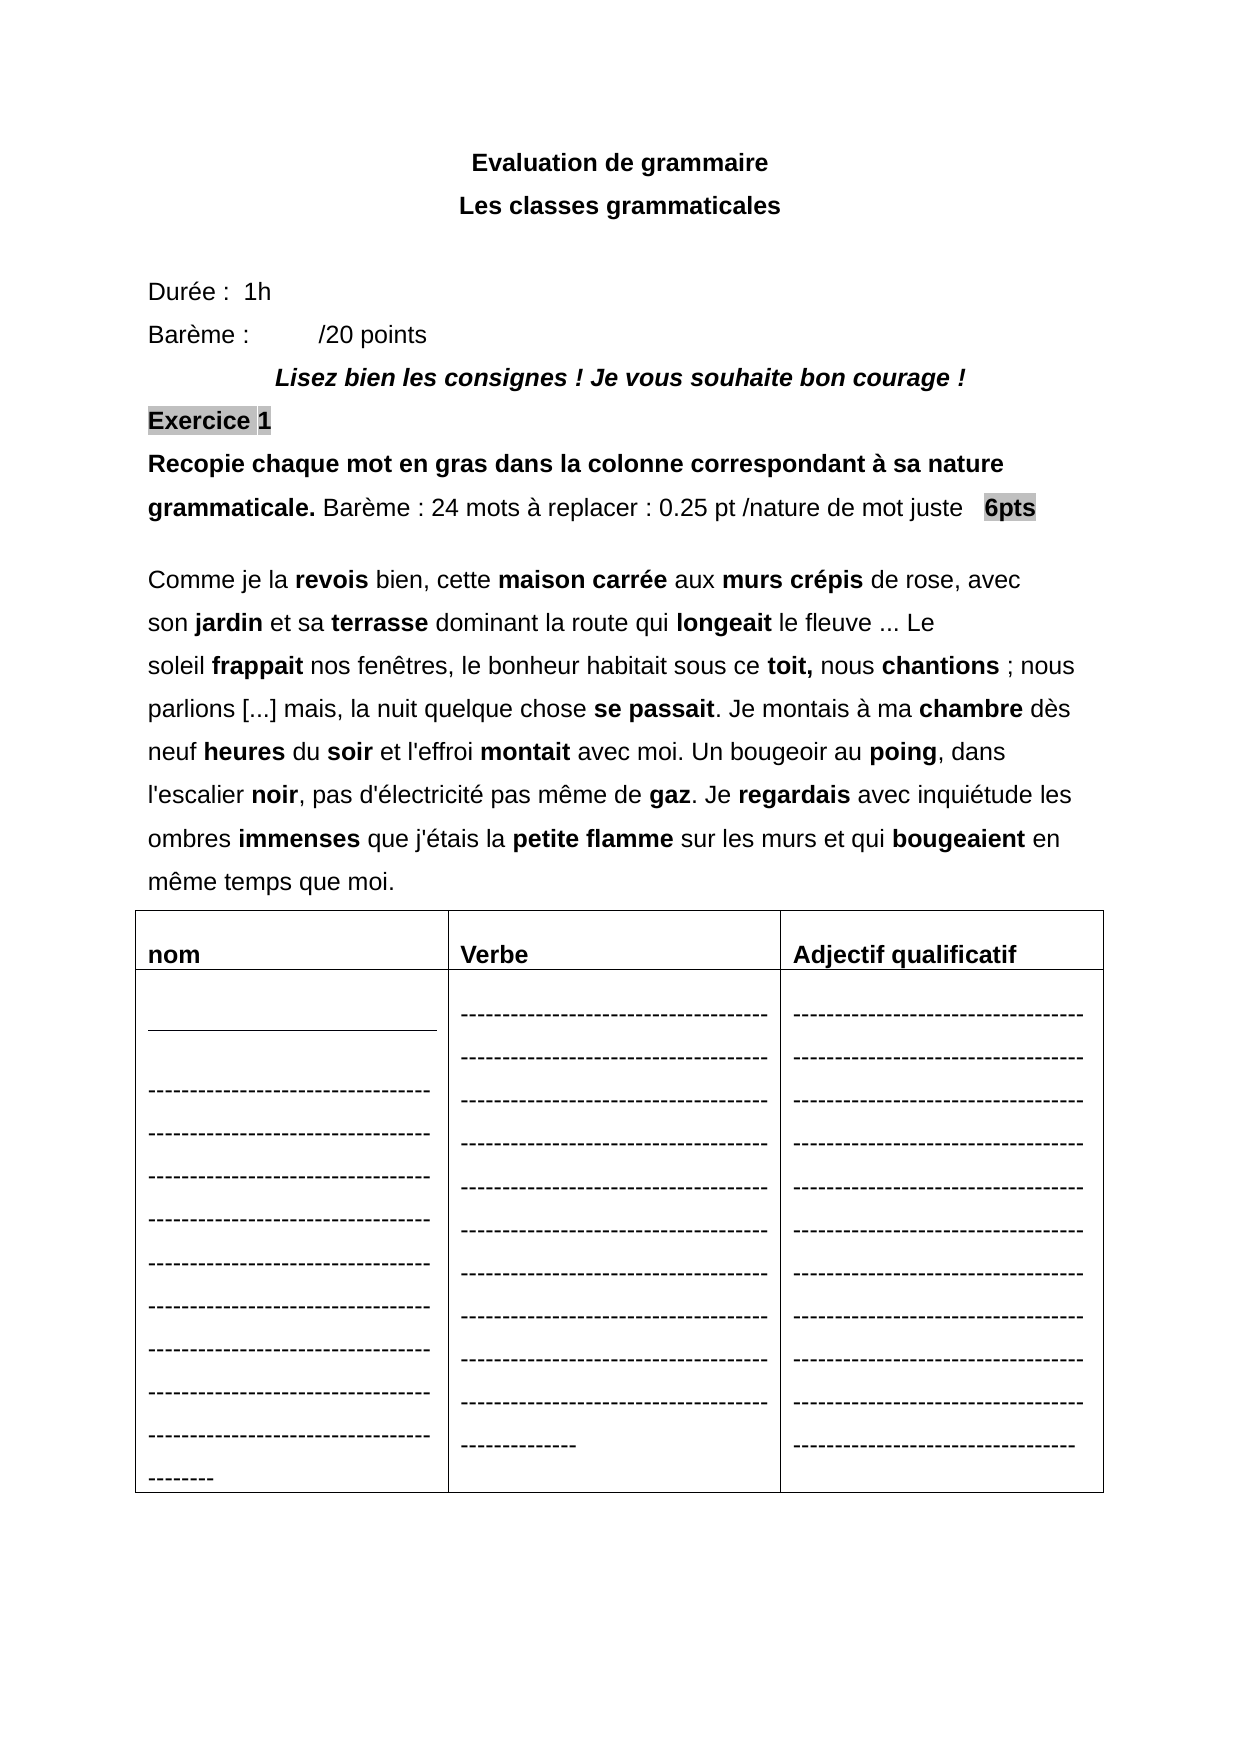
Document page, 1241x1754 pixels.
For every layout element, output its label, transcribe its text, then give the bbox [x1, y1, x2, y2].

table_cell -------------------------------------------------------------------------------------------------------------------------------------------------------------------------------------------------------------------------------------------------------------------------------------------------------------------------- [136, 970, 448, 1492]
text Evaluation de grammaire [148, 148, 1093, 176]
text Durée : 1h [148, 277, 1093, 306]
table_cell ------------------------------------------------------------------------------------------------------------------------------------------------------------------------------------------------------------------------------------------------------------------------------------------------------------------------------------------------------------------------------------------------ [781, 970, 1103, 1492]
table_header Verbe [449, 911, 780, 969]
text Lisez bien les consignes ! Je vous souhaite bon courage ! [148, 363, 1093, 392]
text Recopie chaque mot en gras dans la colonne correspondant à sa nature grammaticale. Barème : 24 mots à replacer : 0.25 pt /nature de mot juste 6pts [148, 449, 1093, 521]
table_header Adjectif qualificatif [781, 911, 1103, 969]
text Exercice 1 [148, 406, 1093, 435]
text Les classes grammaticales [148, 191, 1093, 219]
table_header nom [136, 911, 448, 969]
text Barème : /20 points [148, 320, 1093, 349]
text Comme je la revois bien, cette maison carrée aux murs crépis de rose, avec son jardin et sa terrasse dominant la route qui longeait le fleuve ... Le soleil frappait nos fenêtres, le bonheur habitait sous ce toit, nous chantions ; nous parlions [...] mais, la nuit quelque chose se passait. Je montais à ma chambre dès neuf heures du soir et l'effroi montait avec moi. Un bougeoir au poing, dans l'escalier noir, pas d'électricité pas même de gaz. Je regardais avec inquiétude les ombres immenses que j'étais la petite flamme sur les murs et qui bougeaient en même temps que moi. [148, 565, 1093, 896]
table_cell ------------------------------------------------------------------------------------------------------------------------------------------------------------------------------------------------------------------------------------------------------------------------------------------------------------------------------------------------------------------------------------------------ [449, 970, 780, 1492]
